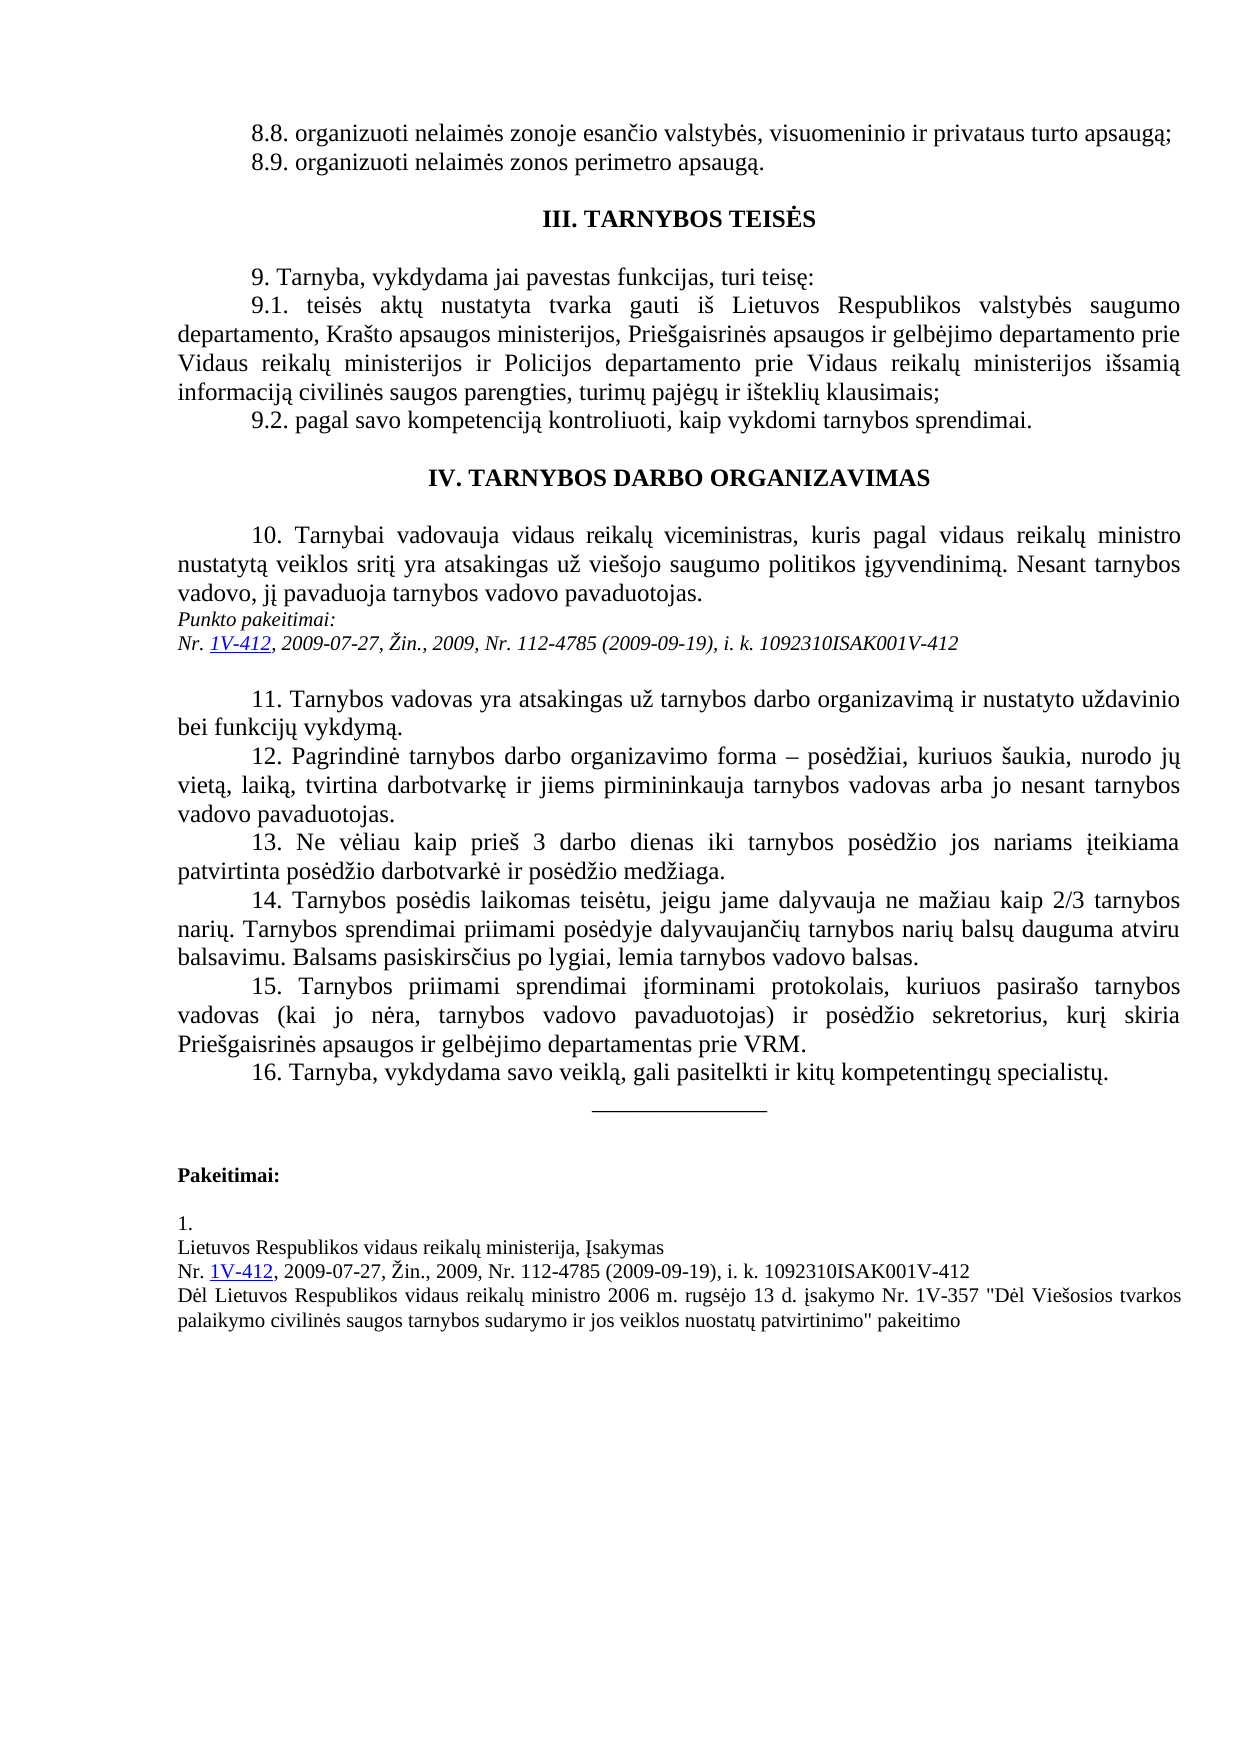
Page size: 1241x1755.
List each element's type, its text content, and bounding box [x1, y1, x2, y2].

text Nr. 1V-412, 2009-07-27, Žin., 2009, Nr. 112-4785 (2009-09-19), i. k. 1092310ISAK001V-412 [177, 1259, 1181, 1283]
text IV. TARNYBOS DARBO ORGANIZAVIMAS [177, 463, 1181, 492]
text 10. Tarnybai vadovauja vidaus reikalų viceministras, kuris pagal vidaus reikalų ministro nustatytą veiklos sritį yra atsakingas už viešojo saugumo politikos įgyvendinimą. Nesant tarnybos vadovo, jį pavaduoja tarnybos vadovo pavaduotojas. [177, 521, 1181, 607]
text 11. Tarnybos vadovas yra atsakingas už tarnybos darbo organizavimą ir nustatyto uždavinio bei funkcijų vykdymą. [177, 684, 1181, 741]
text 9.1. teisės aktų nustatyta tvarka gauti iš Lietuvos Respublikos valstybės saugumo departamento, Krašto apsaugos ministerijos, Priešgaisrinės apsaugos ir gelbėjimo departamento prie Vidaus reikalų ministerijos ir Policijos departamento prie Vidaus reikalų ministerijos išsamią informaciją civilinės saugos parengties, turimų pajėgų ir išteklių klausimais; [177, 291, 1181, 406]
text Pakeitimai: [177, 1163, 1181, 1187]
text 9. Tarnyba, vykdydama jai pavestas funkcijas, turi teisę: [177, 262, 1181, 291]
text 13. Ne vėliau kaip prieš 3 darbo dienas iki tarnybos posėdžio jos nariams įteikiama patvirtinta posėdžio darbotvarkė ir posėdžio medžiaga. [177, 827, 1181, 885]
text 8.8. organizuoti nelaimės zonoje esančio valstybės, visuomeninio ir privataus turto apsaugą; [177, 118, 1181, 147]
text 14. Tarnybos posėdis laikomas teisėtu, jeigu jame dalyvauja ne mažiau kaip 2/3 tarnybos narių. Tarnybos sprendimai priimami posėdyje dalyvaujančių tarnybos narių balsų dauguma atviru balsavimu. Balsams pasiskirsčius po lygiai, lemia tarnybos vadovo balsas. [177, 885, 1181, 971]
text 15. Tarnybos priimami sprendimai įforminami protokolais, kuriuos pasirašo tarnybos vadovas (kai jo nėra, tarnybos vadovo pavaduotojas) ir posėdžio sekretorius, kurį skiria Priešgaisrinės apsaugos ir gelbėjimo departamentas prie VRM. [177, 971, 1181, 1057]
text 12. Pagrindinė tarnybos darbo organizavimo forma – posėdžiai, kuriuos šaukia, nurodo jų vietą, laiką, tvirtina darbotvarkę ir jiems pirmininkauja tarnybos vadovas arba jo nesant tarnybos vadovo pavaduotojas. [177, 741, 1181, 827]
text 16. Tarnyba, vykdydama savo veiklą, gali pasitelkti ir kitų kompetentingų specialistų. [177, 1057, 1181, 1086]
text Dėl Lietuvos Respublikos vidaus reikalų ministro 2006 m. rugsėjo 13 d. įsakymo Nr. 1V-357 "Dėl Viešosios tvarkos palaikymo civilinės saugos tarnybos sudarymo ir jos veiklos nuostatų patvirtinimo" pakeitimo [177, 1283, 1181, 1332]
text Punkto pakeitimai: [177, 607, 1181, 631]
text 9.2. pagal savo kompetenciją kontroliuoti, kaip vykdomi tarnybos sprendimai. [177, 406, 1181, 434]
text III. TARNYBOS TEISĖS [177, 204, 1181, 233]
text Lietuvos Respublikos vidaus reikalų ministerija, Įsakymas [177, 1235, 1181, 1259]
text 8.9. organizuoti nelaimės zonos perimetro apsaugą. [177, 147, 1181, 176]
text Nr. 1V-412, 2009-07-27, Žin., 2009, Nr. 112-4785 (2009-09-19), i. k. 1092310ISAK001V-412 [177, 631, 1181, 655]
text 1. [177, 1211, 1181, 1235]
text ______________ [177, 1086, 1181, 1115]
